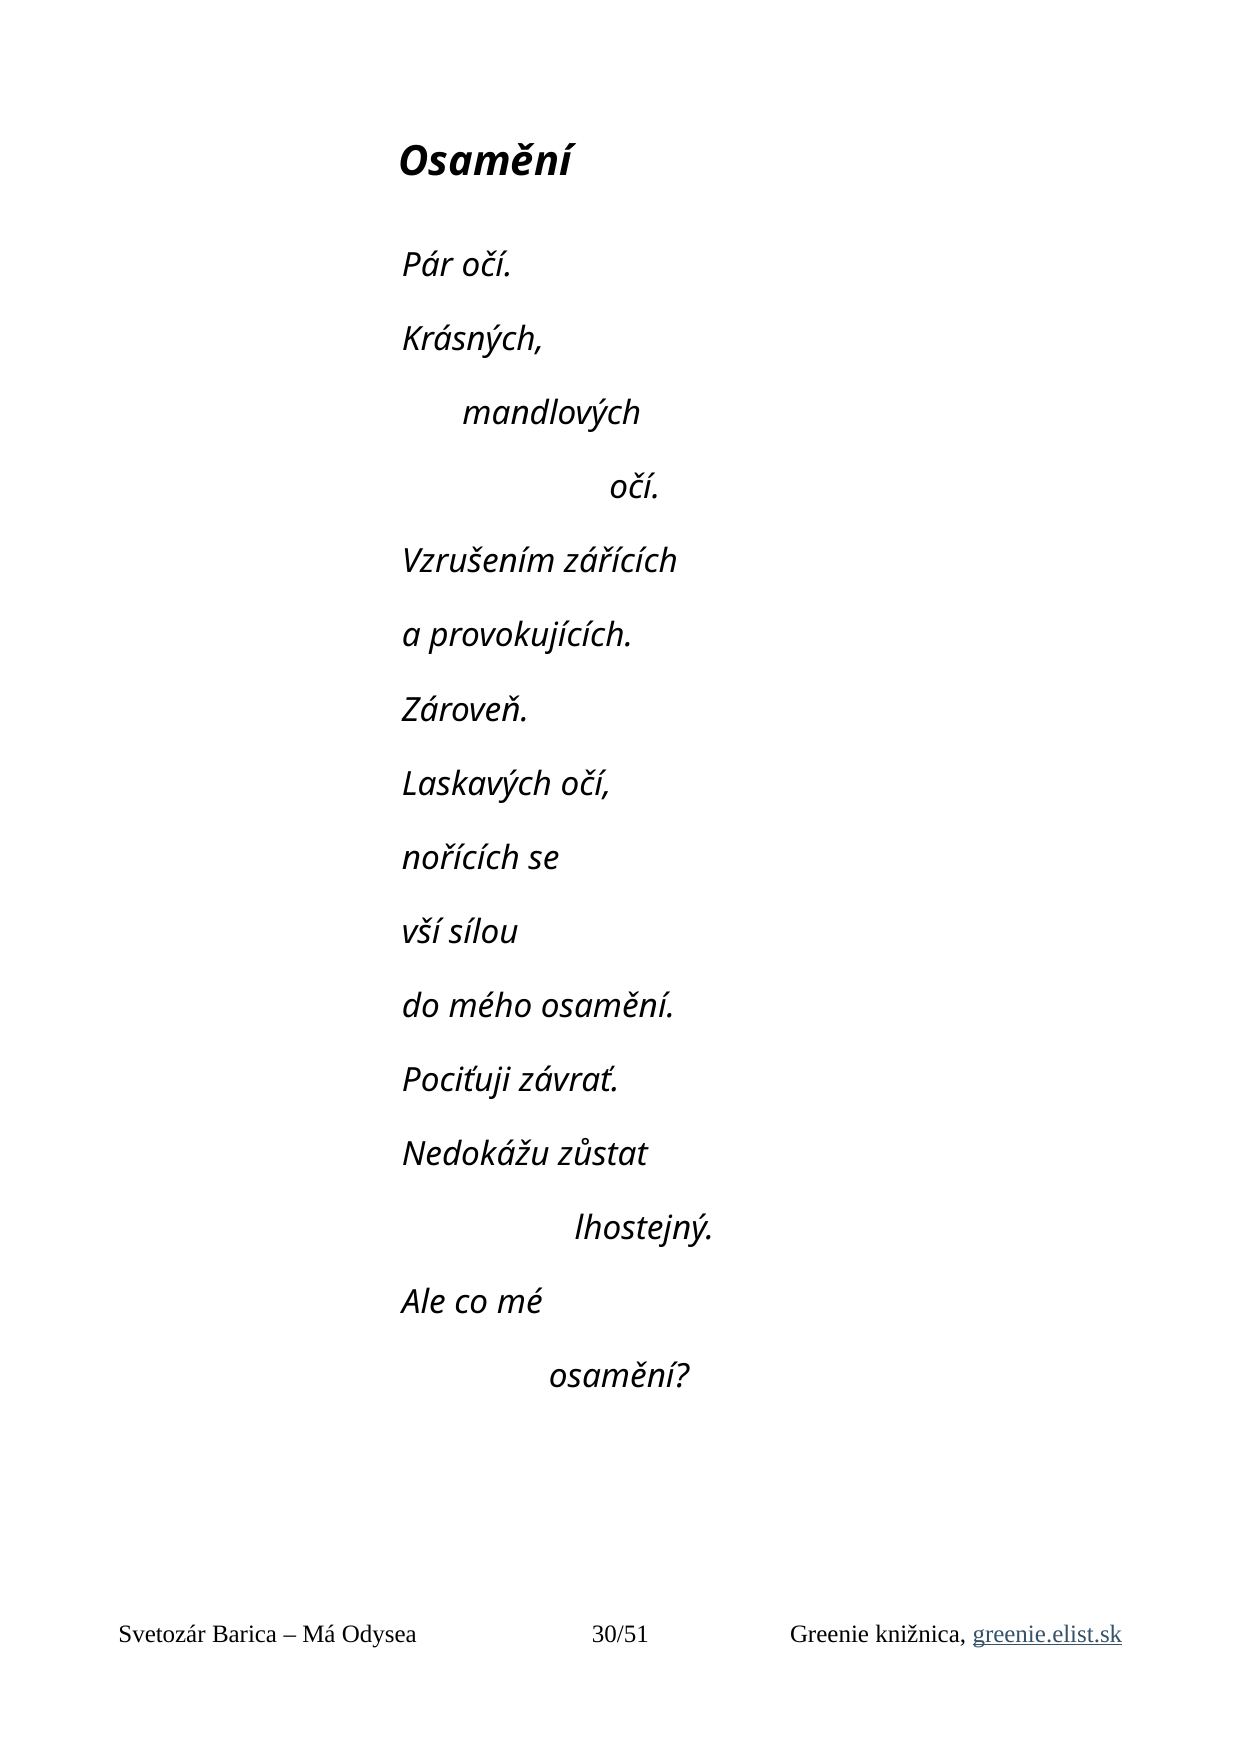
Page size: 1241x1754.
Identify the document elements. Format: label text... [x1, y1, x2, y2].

text mandlových [402, 389, 1134, 434]
text Nedokážu zůstat [402, 1130, 1134, 1175]
subtitle Osamění [398, 131, 1134, 188]
text Pociťuji závrať. [402, 1056, 1134, 1101]
text očí. [402, 463, 1134, 508]
text Vzrušením zářících [402, 537, 1134, 583]
text Ale co mé [402, 1278, 1134, 1323]
text vší sílou [402, 907, 1134, 953]
text nořících se [402, 833, 1134, 879]
text lhostejný. [402, 1204, 1134, 1249]
text Laskavých očí, [402, 759, 1134, 805]
text a provokujících. [402, 611, 1134, 657]
text Krásných, [402, 315, 1134, 360]
text Pár očí. [402, 241, 1134, 286]
text osamění? [402, 1352, 1134, 1397]
text do mého osamění. [402, 982, 1134, 1027]
text Zároveň. [402, 685, 1134, 731]
